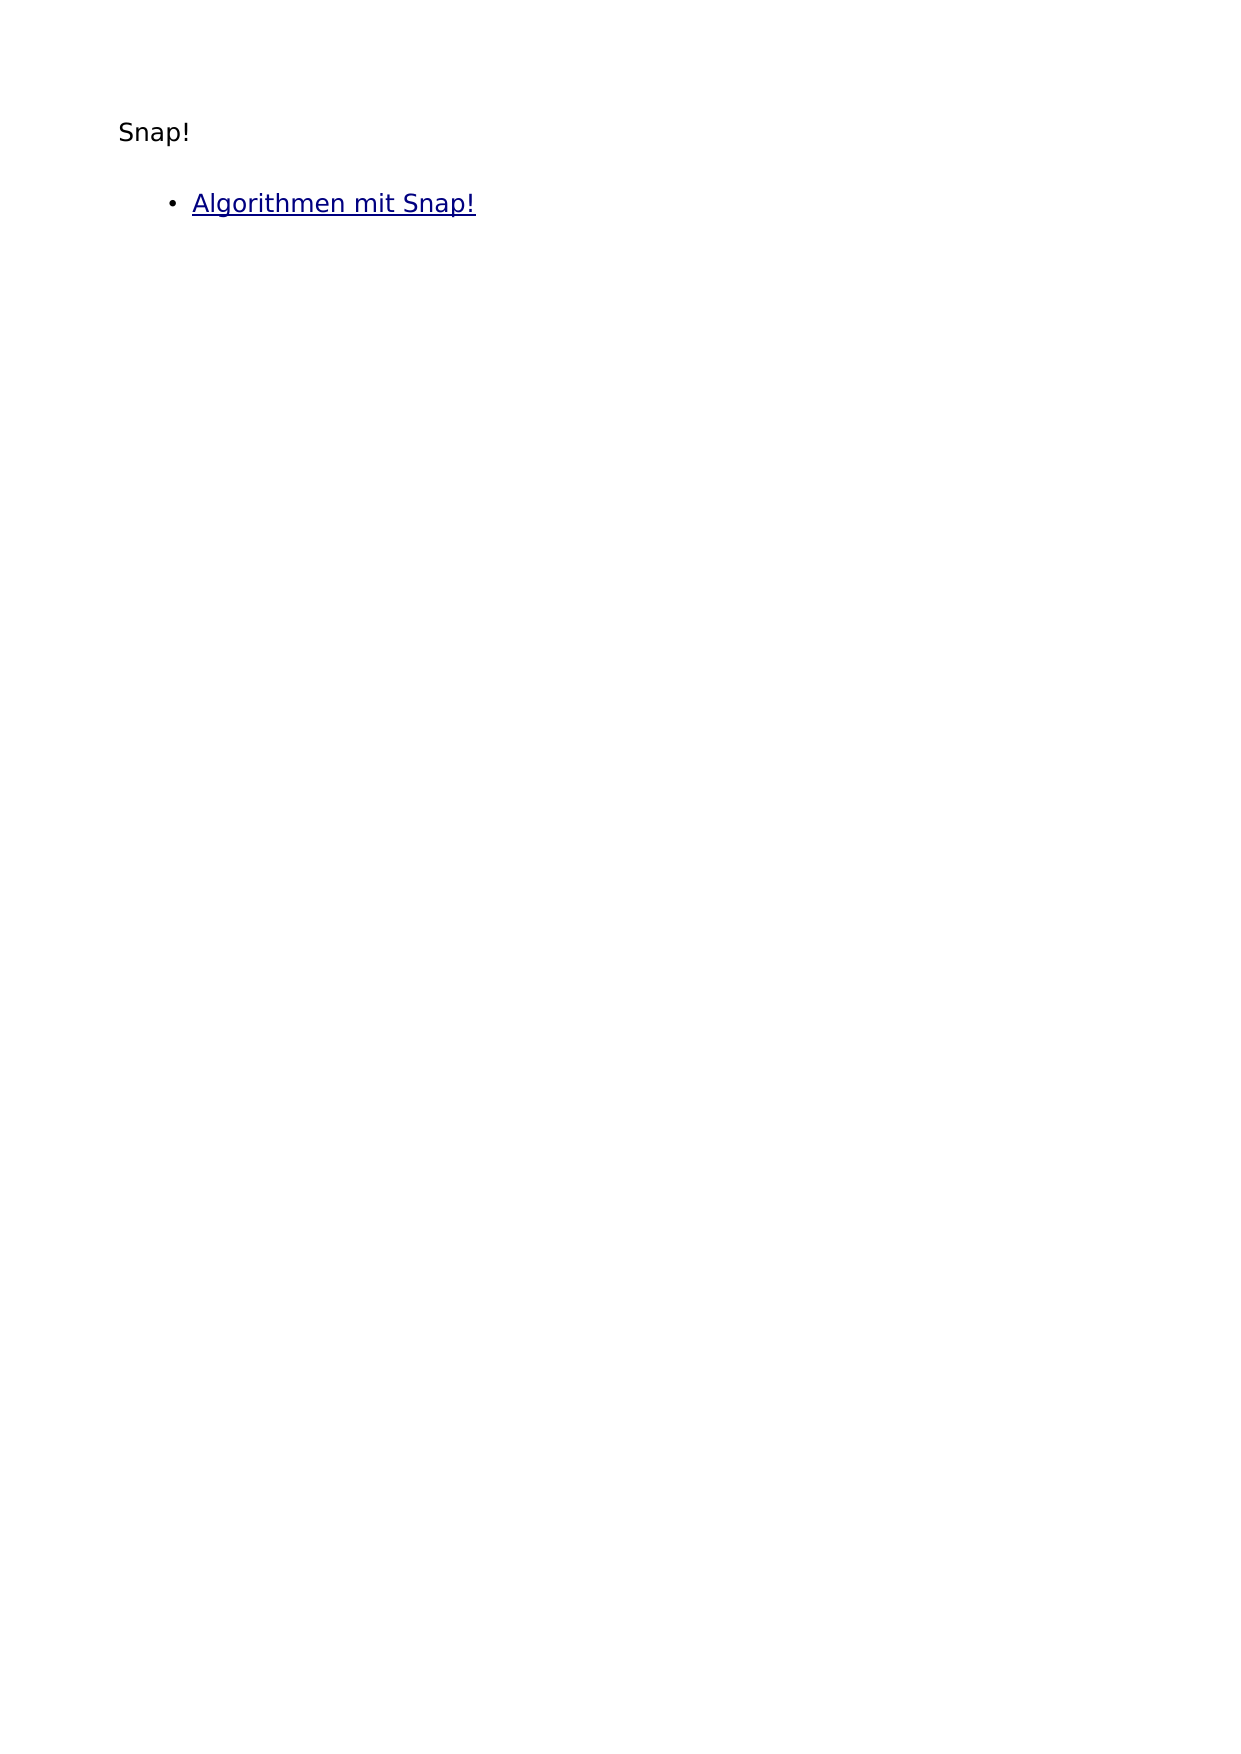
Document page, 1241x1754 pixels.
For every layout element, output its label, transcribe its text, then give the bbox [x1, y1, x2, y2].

text Snap! [118, 118, 1122, 147]
list Algorithmen mit Snap! [177, 189, 1122, 218]
